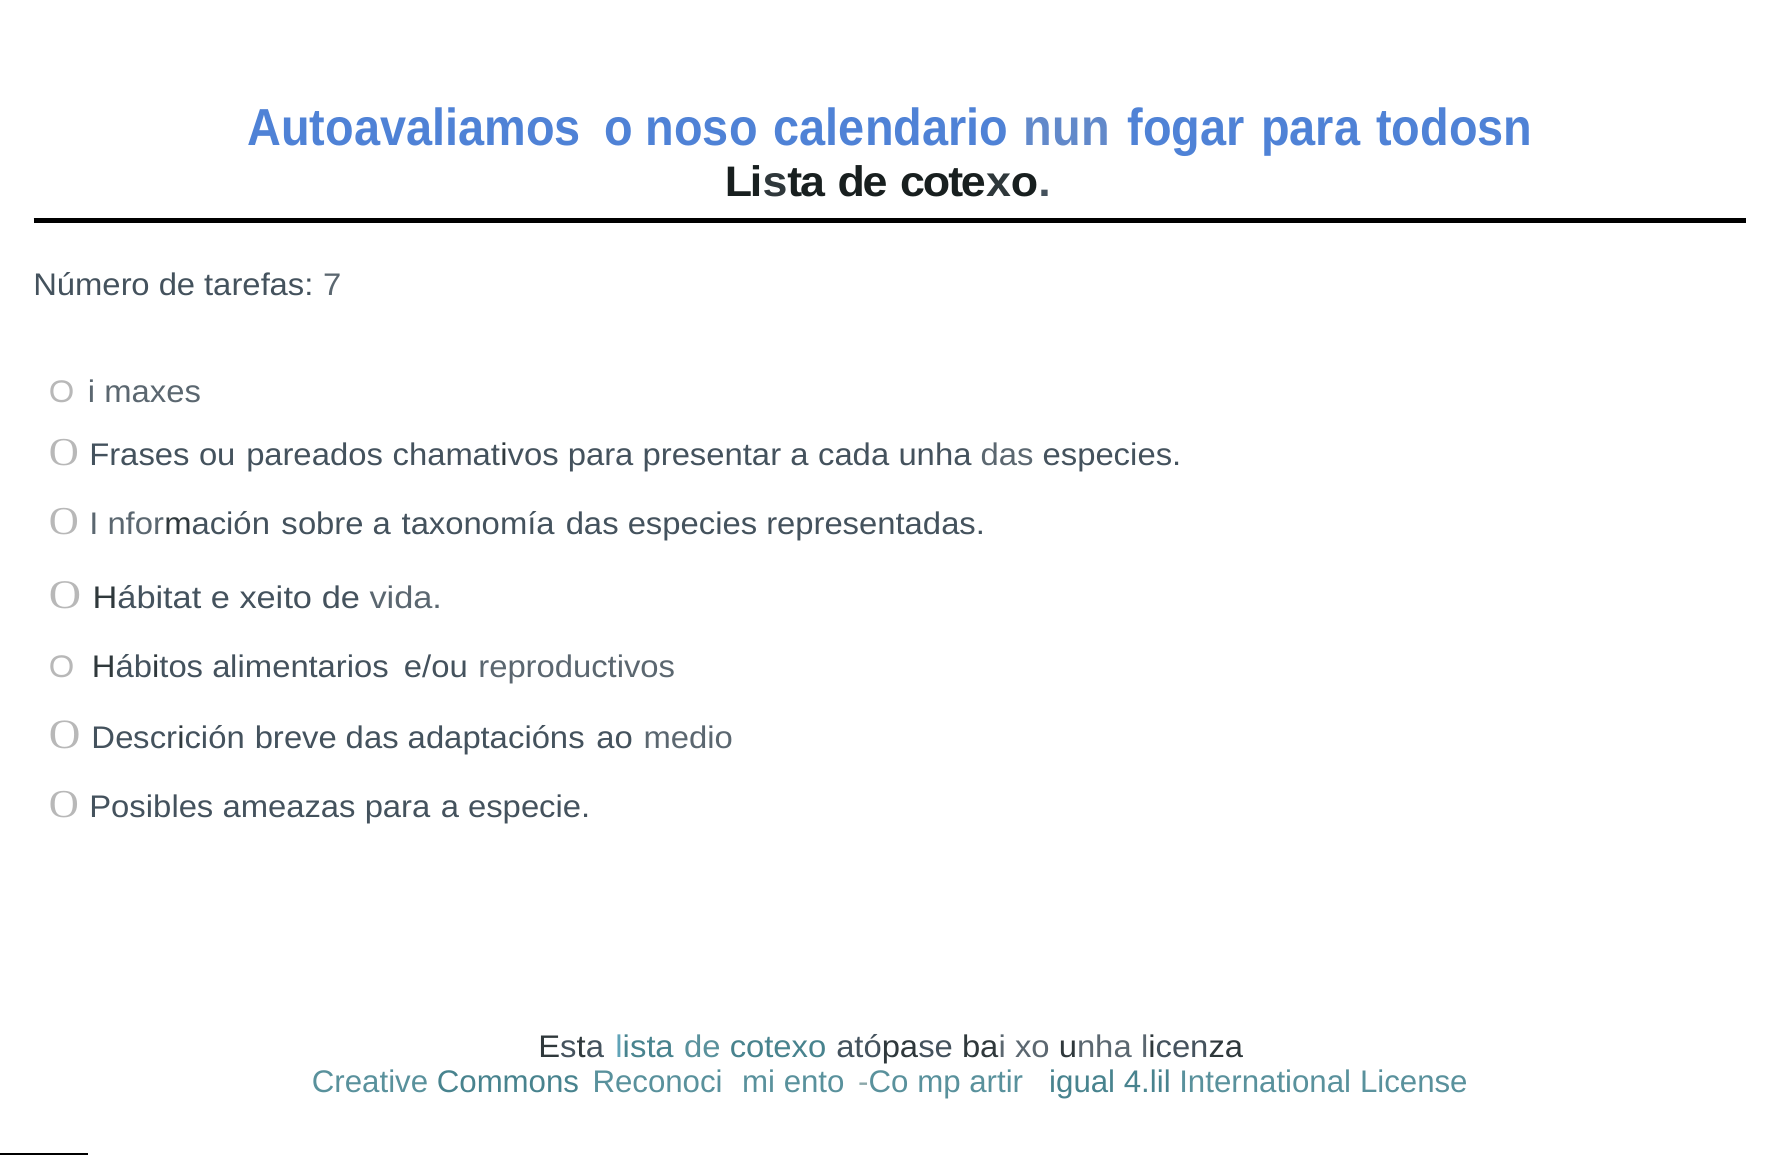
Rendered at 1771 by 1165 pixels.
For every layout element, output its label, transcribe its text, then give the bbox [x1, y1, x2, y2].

text Autoavaliamos o noso calendario nun fogar para todosn [245, 98, 1534, 157]
text Número de tarefas: 7 O i maxes [33, 219, 343, 424]
text Esta lista de cotexo atópase bai xo unha licenza [245, 1030, 1536, 1065]
text O Hábitos alimentarios e/ou reproductivos [49, 648, 1548, 684]
text Lista de cotexo. [243, 157, 1534, 206]
text Creative Commons Reconoci mi ento -Co mp artir igual 4.lil International License [245, 1065, 1534, 1099]
text O I nformación sobre a taxonomía das especies representadas. [49, 498, 1548, 543]
text O Frases ou pareados chamativos para presentar a cada unha das especies. [49, 428, 1548, 474]
text O Descrición breve das adaptacións ao medio [49, 710, 1548, 758]
text O Posibles ameazas para a especie. [49, 781, 1548, 826]
text [33, 210, 343, 218]
text O Hábitat e xeito de vida. [49, 570, 1548, 617]
